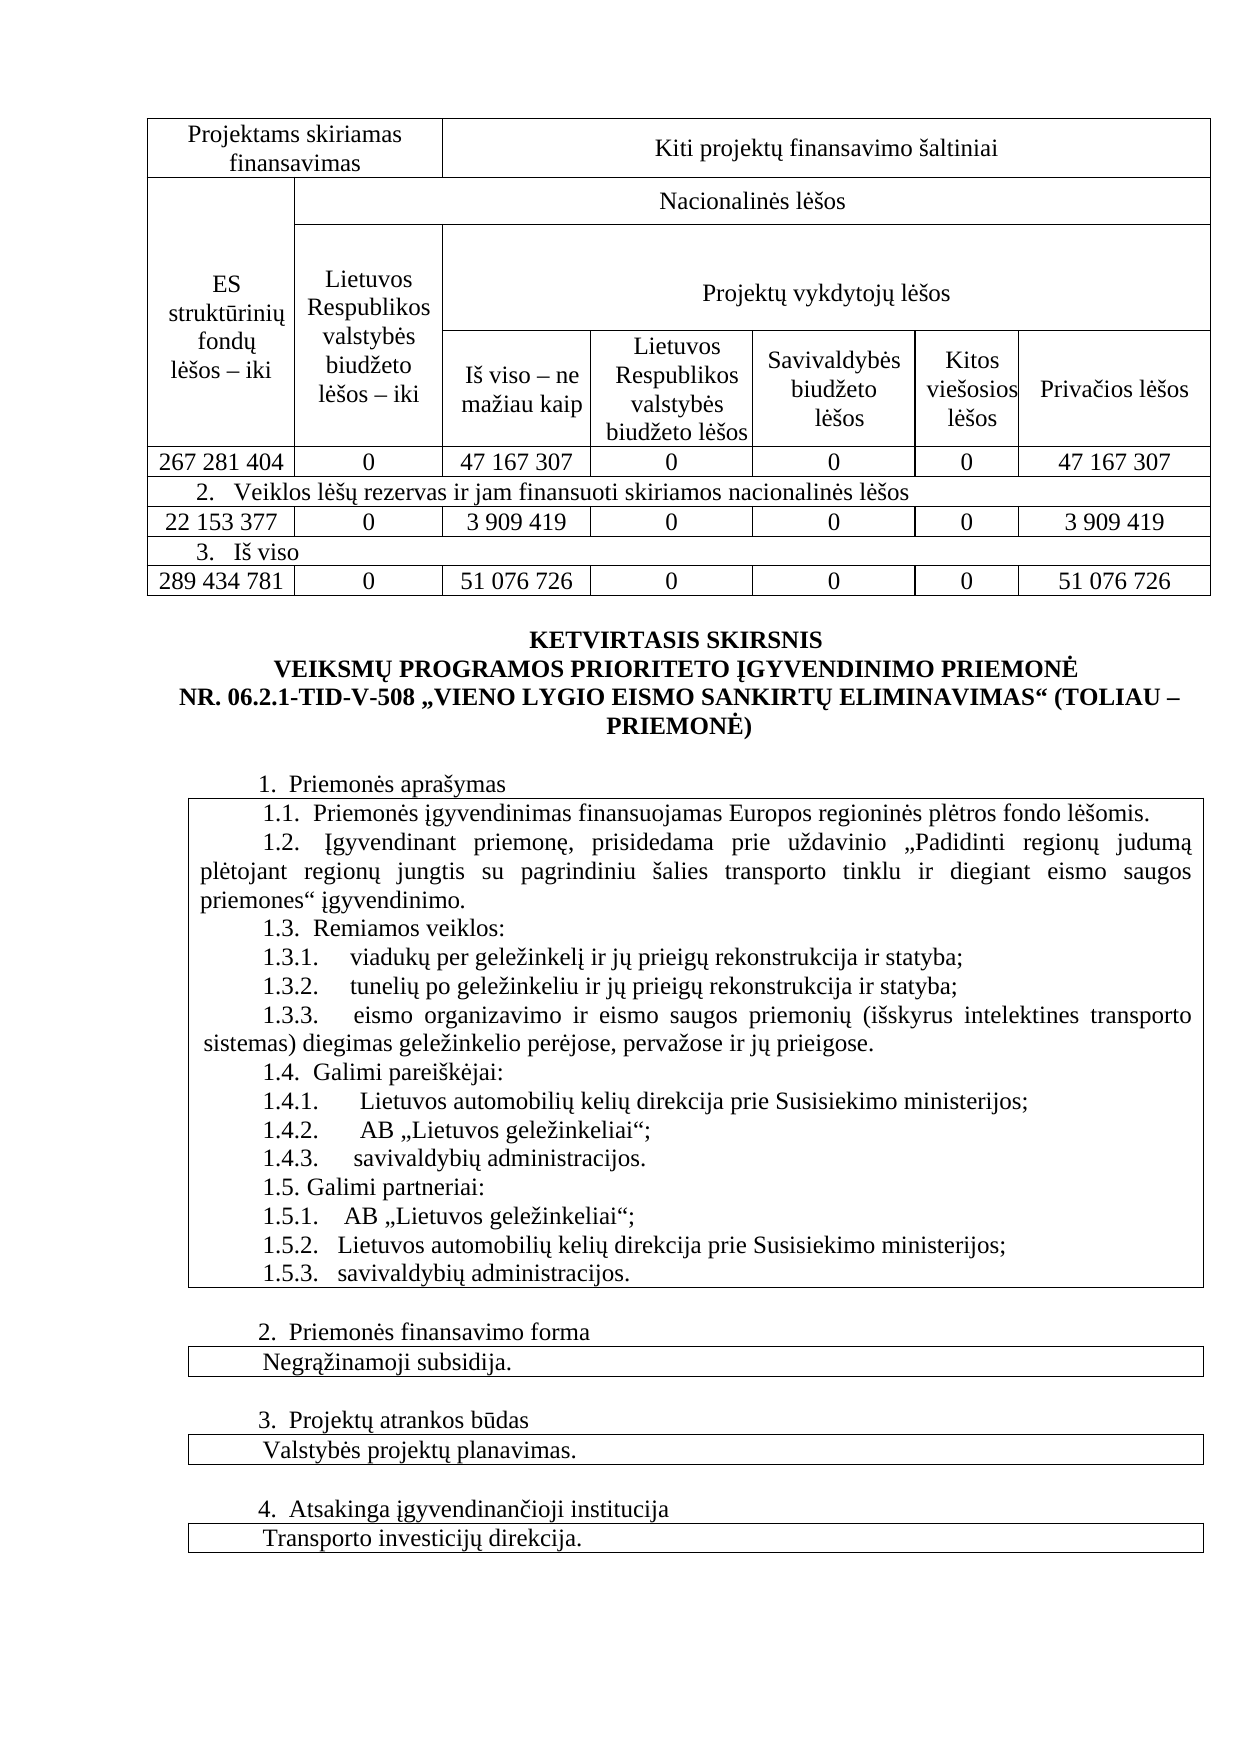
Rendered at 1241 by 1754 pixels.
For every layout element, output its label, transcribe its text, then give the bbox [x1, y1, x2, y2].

table_cell 0 [591, 507, 752, 536]
table_cell 1.4. Galimi pareiškėjai: 1.4.1. Lietuvos automobilių kelių direkcija prie Susisiekimo ministerijos; 1.4.2. AB „Lietuvos geležinkeliai“; 1.4.3. savivaldybių administracijos. [189, 1057, 1203, 1172]
table_header Projektams skiriamas finansavimas [148, 119, 442, 177]
table_cell Iš viso – ne mažiau kaip [443, 331, 590, 446]
table_cell 47 167 307 [1019, 447, 1210, 476]
table_cell 1.5. Galimi partneriai: 1.5.1. AB „Lietuvos geležinkeliai“; 1.5.2. Lietuvos automobilių kelių direkcija prie Susisiekimo ministerijos; 1.5.3. savivaldybių administracijos. [189, 1172, 1203, 1287]
table_cell Privačios lėšos [1019, 331, 1210, 446]
table_header Kiti projektų finansavimo šaltiniai [443, 119, 1210, 177]
table_header 1.1. Priemonės įgyvendinimas finansuojamas Europos regioninės plėtros fondo lėšomis. [189, 799, 1203, 827]
text KETVIRTASIS SKIRSNIS [177, 625, 1181, 654]
table_cell 0 [916, 447, 1018, 476]
table_cell 2. Veiklos lėšų rezervas ir jam finansuoti skiriamos nacionalinės lėšos [148, 477, 1210, 506]
table_cell 0 [295, 566, 442, 595]
table_cell Projektų vykdytojų lėšos [443, 225, 1210, 330]
table_cell 0 [591, 447, 752, 476]
table_cell ES struktūrinių fondų lėšos – iki [148, 178, 294, 446]
table_header Transporto investicijų direkcija. [189, 1524, 1203, 1552]
table_cell 0 [295, 507, 442, 536]
table_cell 3 909 419 [1019, 507, 1210, 536]
text VEIKSMŲ PROGRAMOS PRIORITETO ĮGYVENDINIMO PRIEMONĖ [177, 654, 1181, 682]
text NR. 06.2.1-TID-V-508 „VIENO LYGIO EISMO SANKIRTŲ ELIMINAVIMAS“ (TOLIAU – priemonė) [177, 682, 1181, 740]
table_header Valstybės projektų planavimas. [189, 1435, 1203, 1464]
table_cell 3 909 419 [443, 507, 590, 536]
table_cell 0 [753, 447, 914, 476]
table_cell Lietuvos Respublikos valstybės biudžeto lėšos [591, 331, 752, 446]
table_cell 289 434 781 [148, 566, 294, 595]
text 3. Projektų atrankos būdas [258, 1405, 1181, 1434]
table_cell 1.2. Įgyvendinant priemonę, prisidedama prie uždavinio „Padidinti regionų judumą plėtojant regionų jungtis su pagrindiniu šalies transporto tinklu ir diegiant eismo saugos priemones“ įgyvendinimo. [189, 827, 1203, 913]
table_header Negrąžinamoji subsidija. [189, 1347, 1203, 1376]
table_cell 1.3. Remiamos veiklos: 1.3.1. viadukų per geležinkelį ir jų prieigų rekonstrukcija ir statyba; 1.3.2. tunelių po geležinkeliu ir jų prieigų rekonstrukcija ir statyba; 1.3.3. eismo organizavimo ir eismo saugos priemonių (išskyrus intelektines transporto sistemas) diegimas geležinkelio perėjose, pervažose ir jų prieigose. [189, 914, 1203, 1057]
text 4. Atsakinga įgyvendinančioji institucija [258, 1494, 1181, 1522]
table_cell Kitos viešosios lėšos [916, 331, 1018, 446]
table_cell 22 153 377 [148, 507, 294, 536]
text 2. Priemonės finansavimo forma [258, 1317, 1181, 1346]
table_cell 0 [753, 507, 914, 536]
table_cell 3. Iš viso [148, 537, 1210, 565]
table_cell 51 076 726 [1019, 566, 1210, 595]
table_cell 0 [753, 566, 914, 595]
table_cell Lietuvos Respublikos valstybės biudžeto lėšos – iki [295, 225, 442, 446]
table_cell 267 281 404 [148, 447, 294, 476]
table_cell 0 [916, 507, 1018, 536]
table_cell Nacionalinės lėšos [295, 178, 1210, 224]
table_cell 0 [591, 566, 752, 595]
table_cell 0 [916, 566, 1018, 595]
table_cell 47 167 307 [443, 447, 590, 476]
table_cell Savivaldybės biudžeto lėšos [753, 331, 914, 446]
table_cell 51 076 726 [443, 566, 590, 595]
text 1. Priemonės aprašymas [258, 769, 1181, 797]
table_cell 0 [295, 447, 442, 476]
